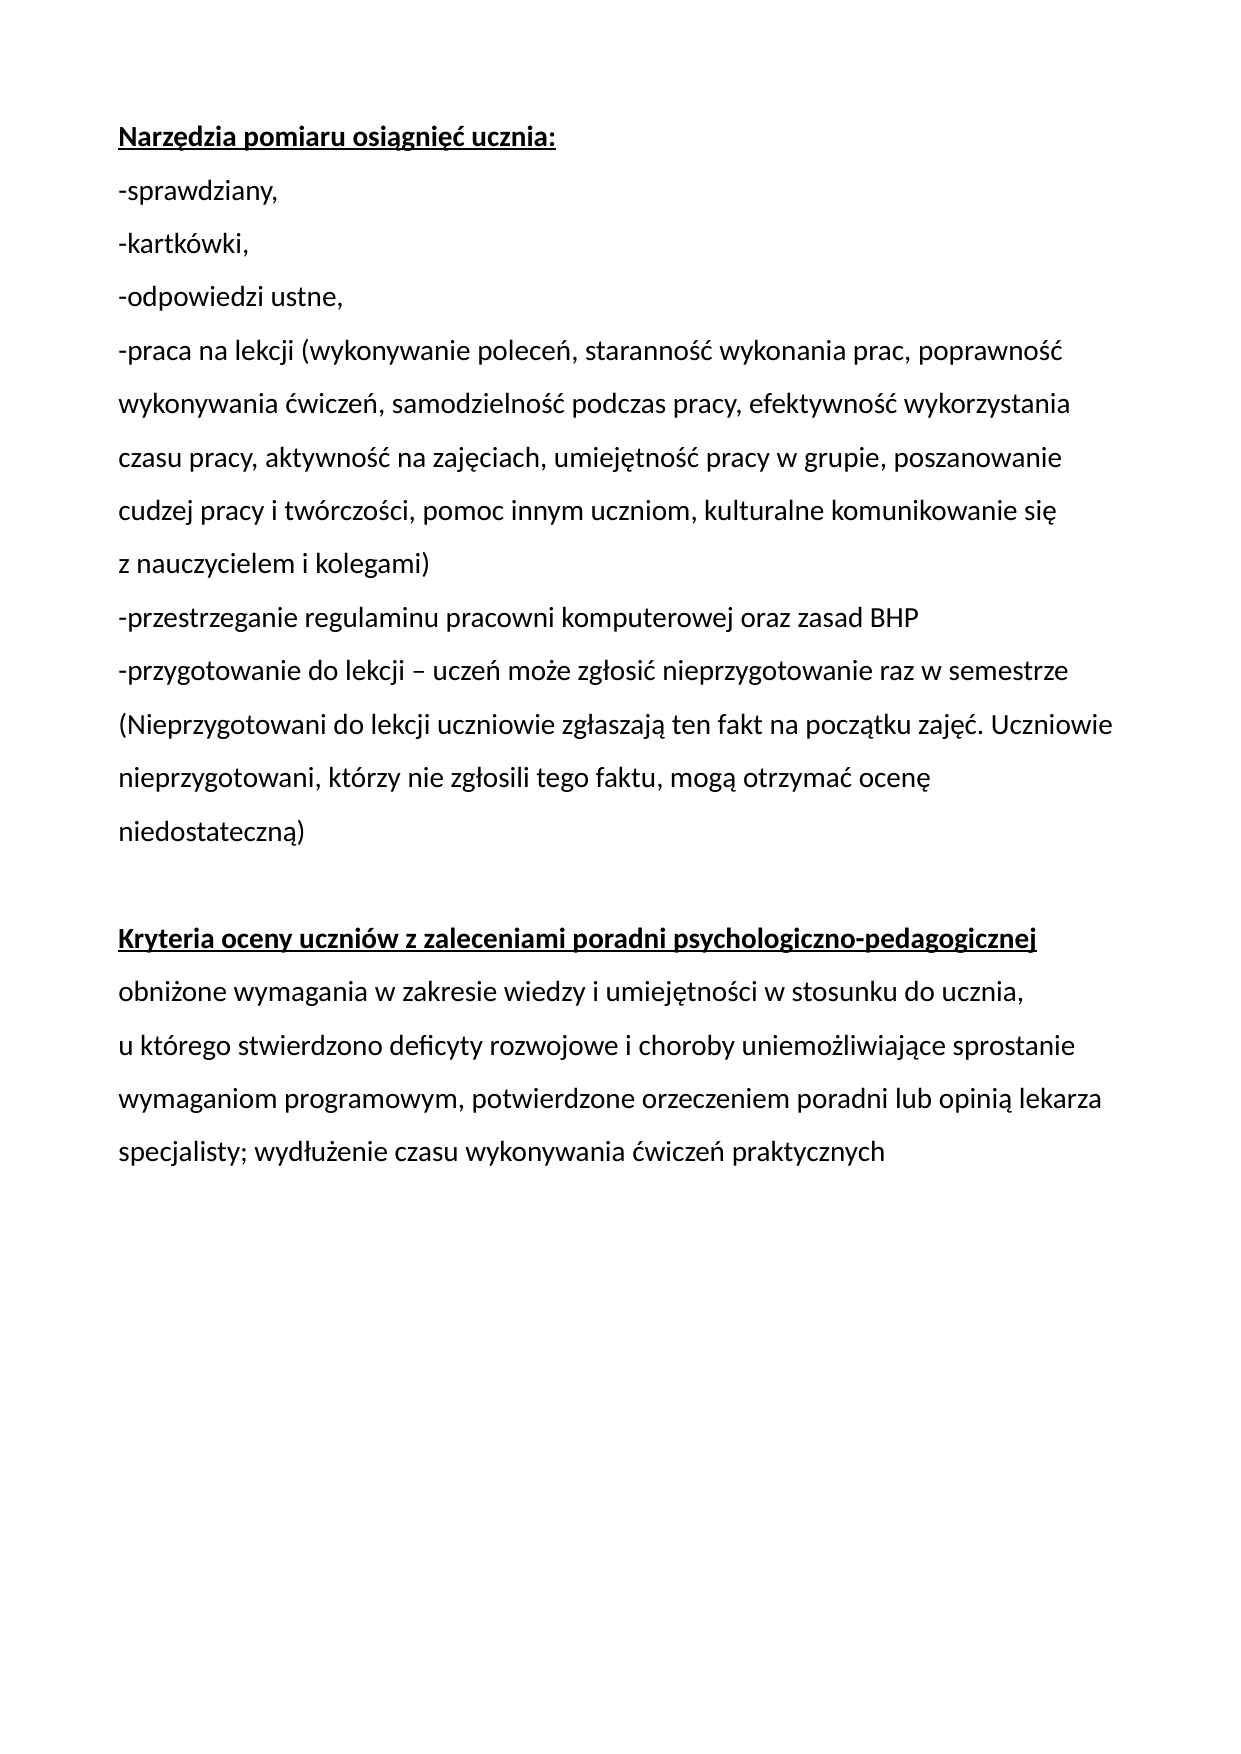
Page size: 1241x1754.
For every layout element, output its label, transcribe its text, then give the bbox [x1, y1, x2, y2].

text Kryteria oceny uczniów z zaleceniami poradni psychologiczno-pedagogicznej [118, 920, 1122, 955]
text -praca na lekcji (wykonywanie poleceń, staranność wykonania prac, poprawność wykonywania ćwiczeń, samodzielność podczas pracy, efektywność wykorzystania czasu pracy, aktywność na zajęciach, umiejętność pracy w grupie, poszanowanie cudzej pracy i twórczości, pomoc innym uczniom, kulturalne komunikowanie się z nauczycielem i kolegami) [118, 332, 1122, 581]
text -odpowiedzi ustne, [118, 278, 1122, 314]
text -kartkówki, [118, 225, 1122, 261]
text -przygotowanie do lekcji – uczeń może zgłosić nieprzygotowanie raz w semestrze (Nieprzygotowani do lekcji uczniowie zgłaszają ten fakt na początku zajęć. Uczniowie nieprzygotowani, którzy nie zgłosili tego faktu, mogą otrzymać ocenę niedostateczną) [118, 652, 1122, 848]
text -sprawdziany, [118, 172, 1122, 207]
text Narzędzia pomiaru osiągnięć ucznia: [118, 118, 1122, 154]
text -przestrzeganie regulaminu pracowni komputerowej oraz zasad BHP [118, 599, 1122, 635]
text obniżone wymagania w zakresie wiedzy i umiejętności w stosunku do ucznia, u którego stwierdzono deficyty rozwojowe i choroby uniemożliwiające sprostanie wymaganiom programowym, potwierdzone orzeczeniem poradni lub opinią lekarza specjalisty; wydłużenie czasu wykonywania ćwiczeń praktycznych [118, 973, 1122, 1169]
